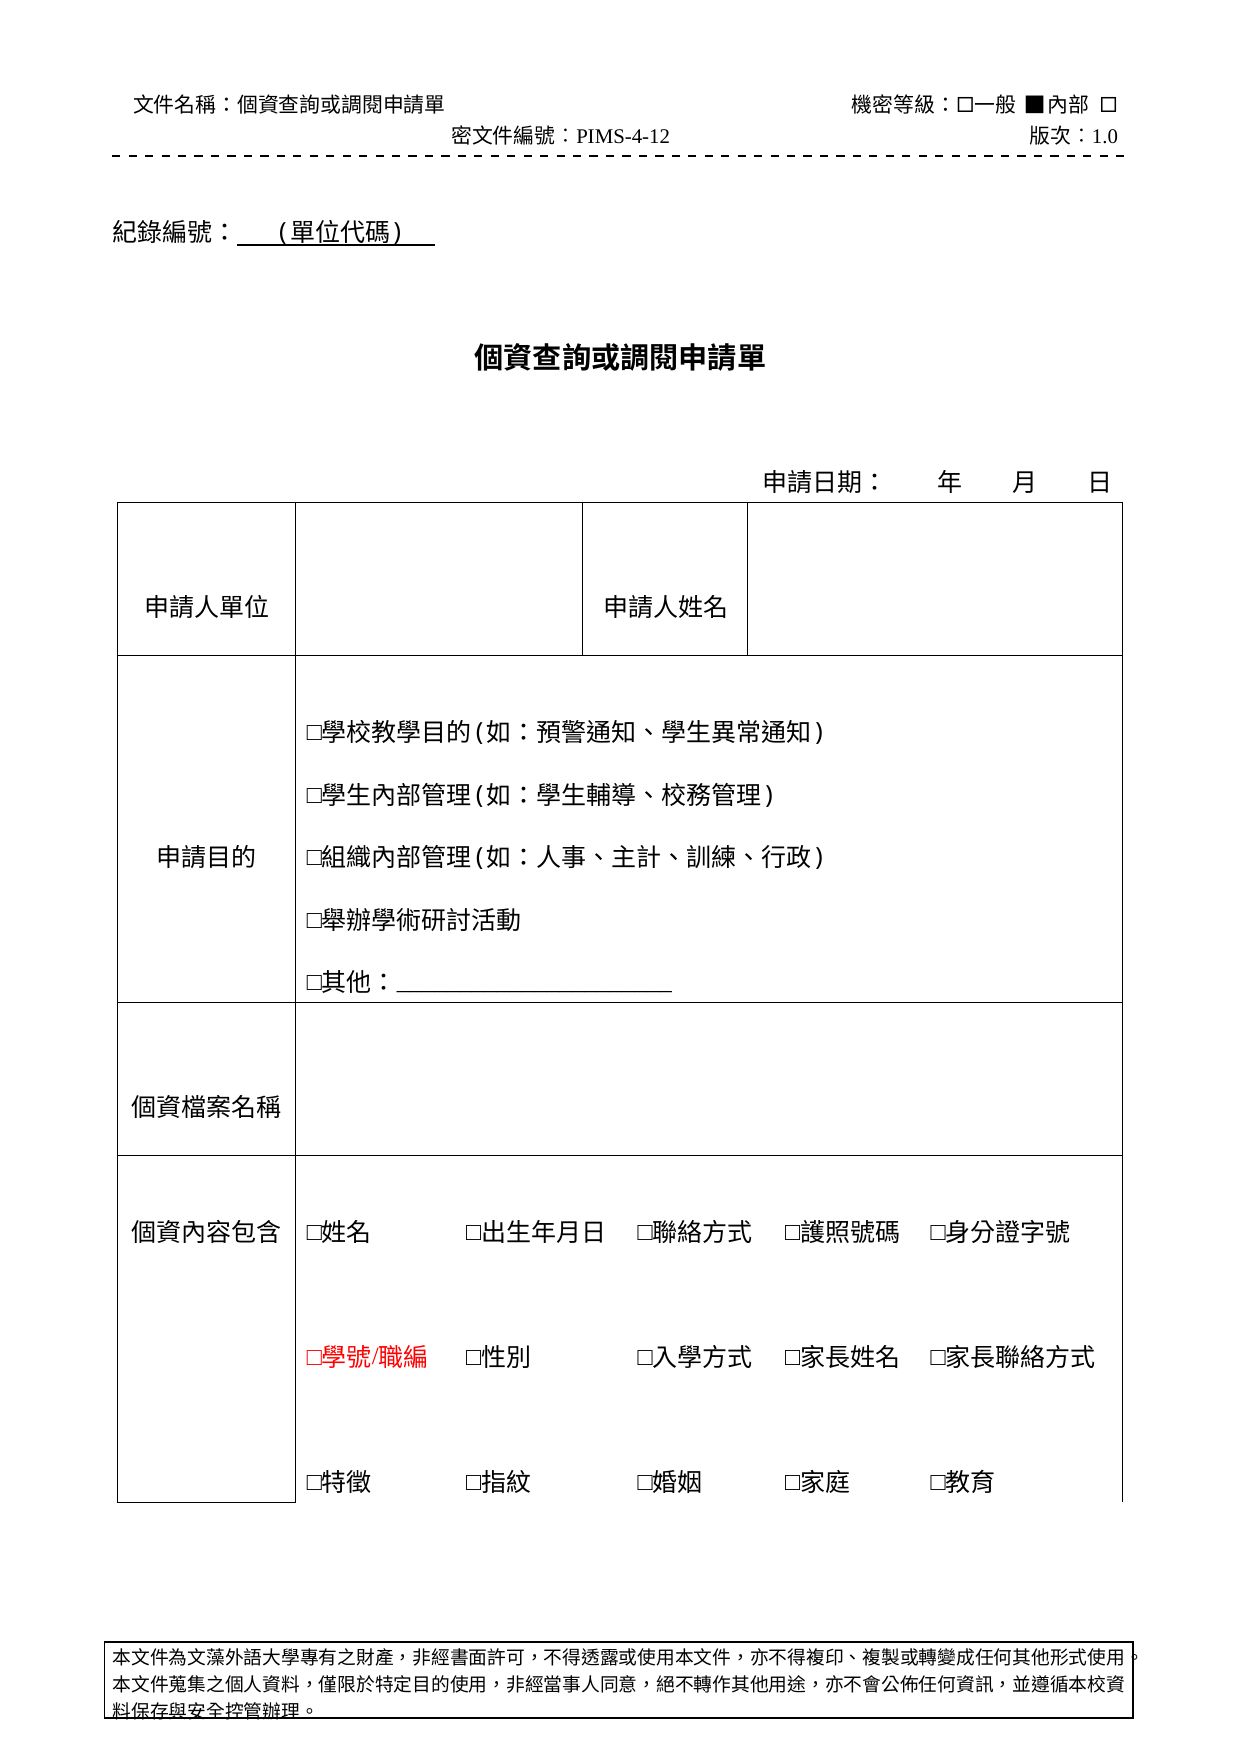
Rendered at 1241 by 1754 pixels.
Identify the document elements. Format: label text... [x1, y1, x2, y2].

table_cell □教育 [919, 1377, 1122, 1502]
text 紀錄編號： (單位代碼) [112, 189, 1128, 252]
table_cell □家庭 [774, 1377, 919, 1502]
table_header 個資查詢或調閱申請單 申請日期： 年 月 日 [117, 252, 1123, 502]
table_cell 申請目的 [118, 656, 295, 1002]
table_cell □婚姻 [626, 1377, 774, 1502]
table_cell [296, 1003, 1122, 1155]
table_cell [748, 503, 1122, 655]
table_cell □家長姓名 [774, 1252, 919, 1377]
table_cell □入學方式 [626, 1252, 774, 1377]
table_cell □學號/職編 [296, 1252, 454, 1377]
table_cell □姓名 [296, 1156, 454, 1252]
table_cell □指紋 [455, 1377, 626, 1502]
table_cell □學校教學目的(如：預警通知、學生異常通知) □學生內部管理(如：學生輔導、校務管理) □組織內部管理(如：人事、主計、訓練、行政) □舉辦學術研討活動 □其他：______________________ [296, 656, 1122, 1002]
table_cell 個資內容包含 [118, 1156, 295, 1502]
table_cell [296, 503, 582, 655]
table_cell □性別 [455, 1252, 626, 1377]
table_cell 申請人姓名 [583, 503, 747, 655]
table_cell □聯絡方式 [626, 1156, 774, 1252]
table_cell □身分證字號 [919, 1156, 1122, 1252]
table_cell 申請人單位 [118, 503, 295, 655]
table_cell □護照號碼 [774, 1156, 919, 1252]
table_cell □出生年月日 [455, 1156, 626, 1252]
table_cell □特徵 [296, 1377, 454, 1502]
table_cell 個資檔案名稱 [118, 1003, 295, 1155]
table_cell □家長聯絡方式 [919, 1252, 1122, 1377]
